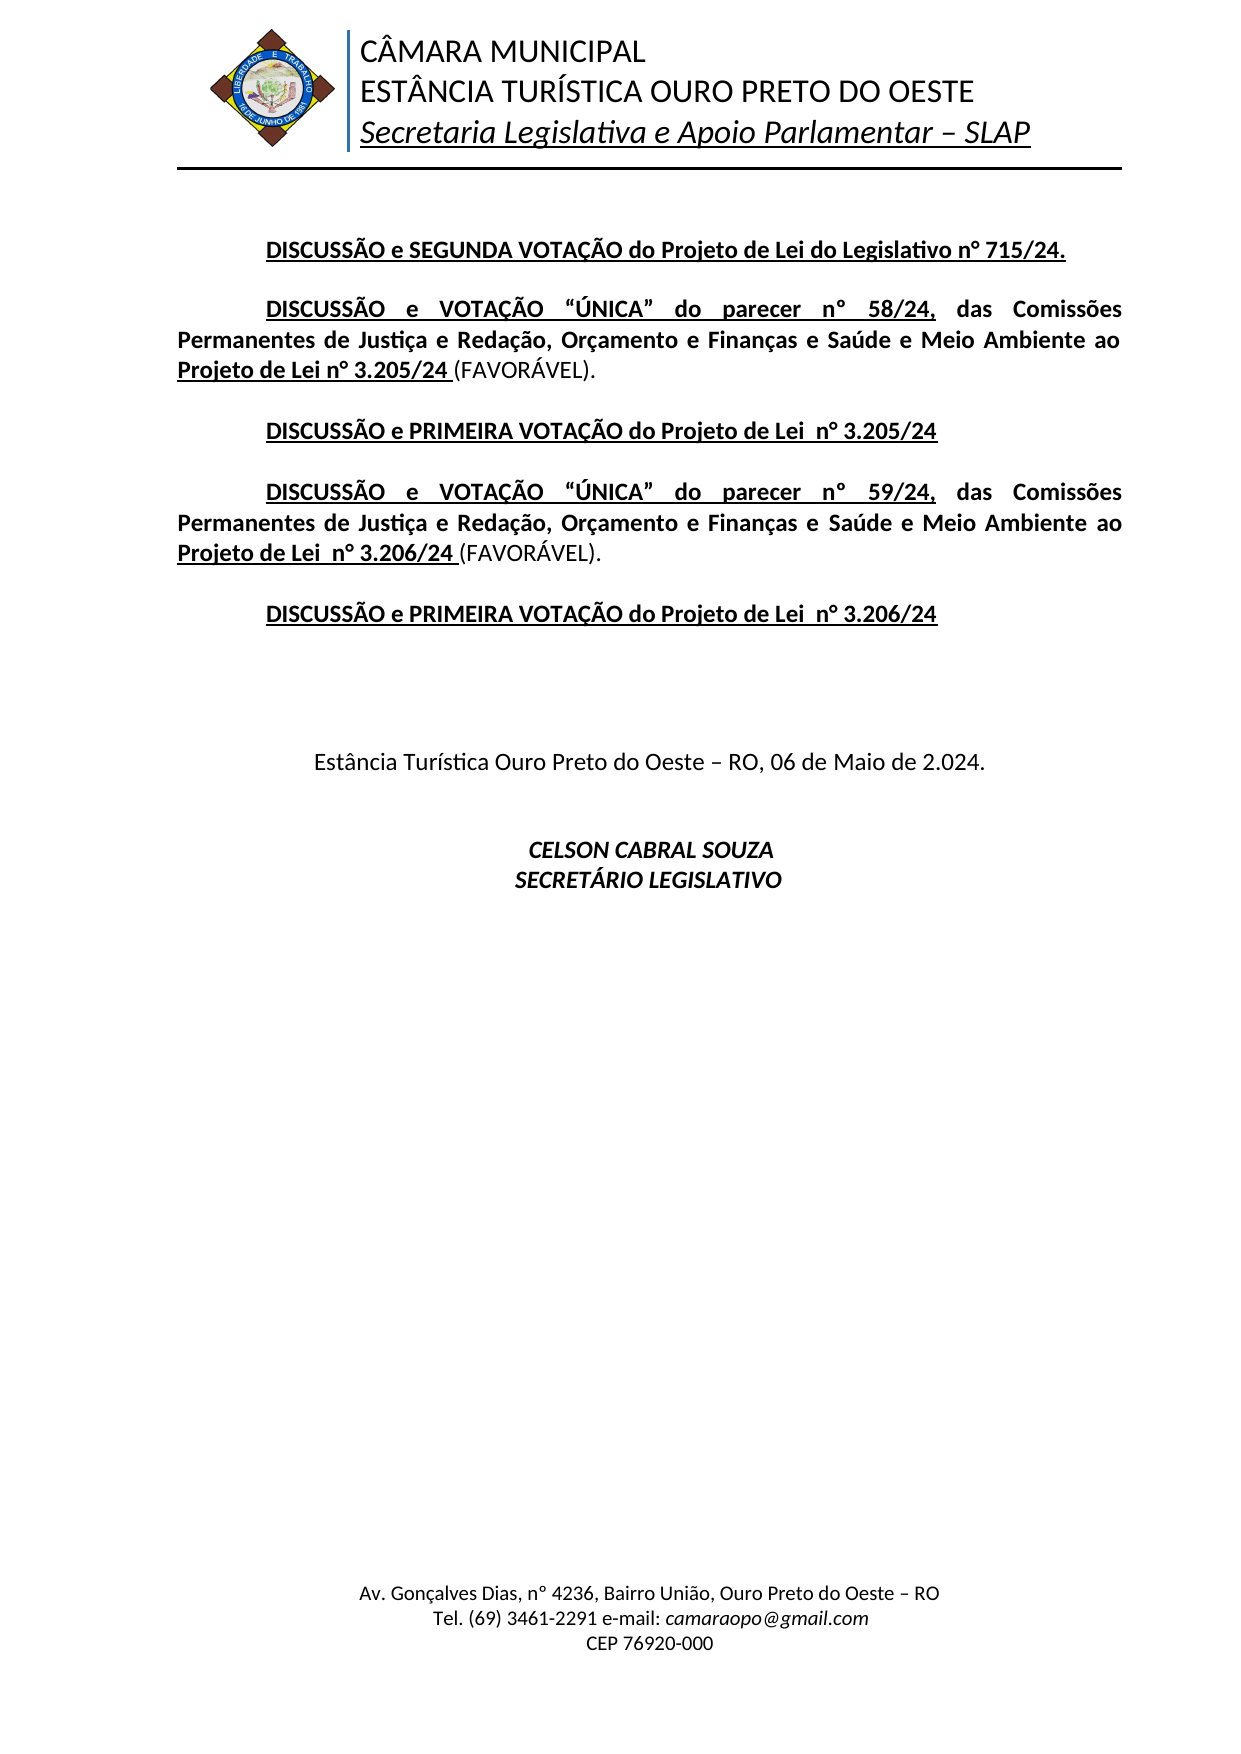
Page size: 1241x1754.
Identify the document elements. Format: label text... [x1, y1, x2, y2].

text DISCUSSÃO e VOTAÇÃO “ÚNICA” do parecer nº 58/24, das Comissões Permanentes de Justiça e Redação, Orçamento e Finanças e Saúde e Meio Ambiente ao Projeto de Lei n° 3.205/24 (FAVORÁVEL). [177, 293, 1122, 385]
text DISCUSSÃO e SEGUNDA VOTAÇÃO do Projeto de Lei do Legislativo n° 715/24. [177, 234, 1122, 264]
text DISCUSSÃO e VOTAÇÃO “ÚNICA” do parecer nº 59/24, das Comissões Permanentes de Justiça e Redação, Orçamento e Finanças e Saúde e Meio Ambiente ao Projeto de Lei n° 3.206/24 (FAVORÁVEL). [177, 476, 1122, 568]
text DISCUSSÃO e PRIMEIRA VOTAÇÃO do Projeto de Lei n° 3.205/24 [177, 415, 1122, 446]
text Estância Turística Ouro Preto do Oeste – RO, 06 de Maio de 2.024. [177, 746, 1122, 776]
picture [210, 29, 335, 147]
text SECRETÁRIO LEGISLATIVO [177, 864, 1122, 895]
text DISCUSSÃO e PRIMEIRA VOTAÇÃO do Projeto de Lei n° 3.206/24 [177, 598, 1122, 629]
text CELSON CABRAL SOUZA [177, 834, 1122, 864]
